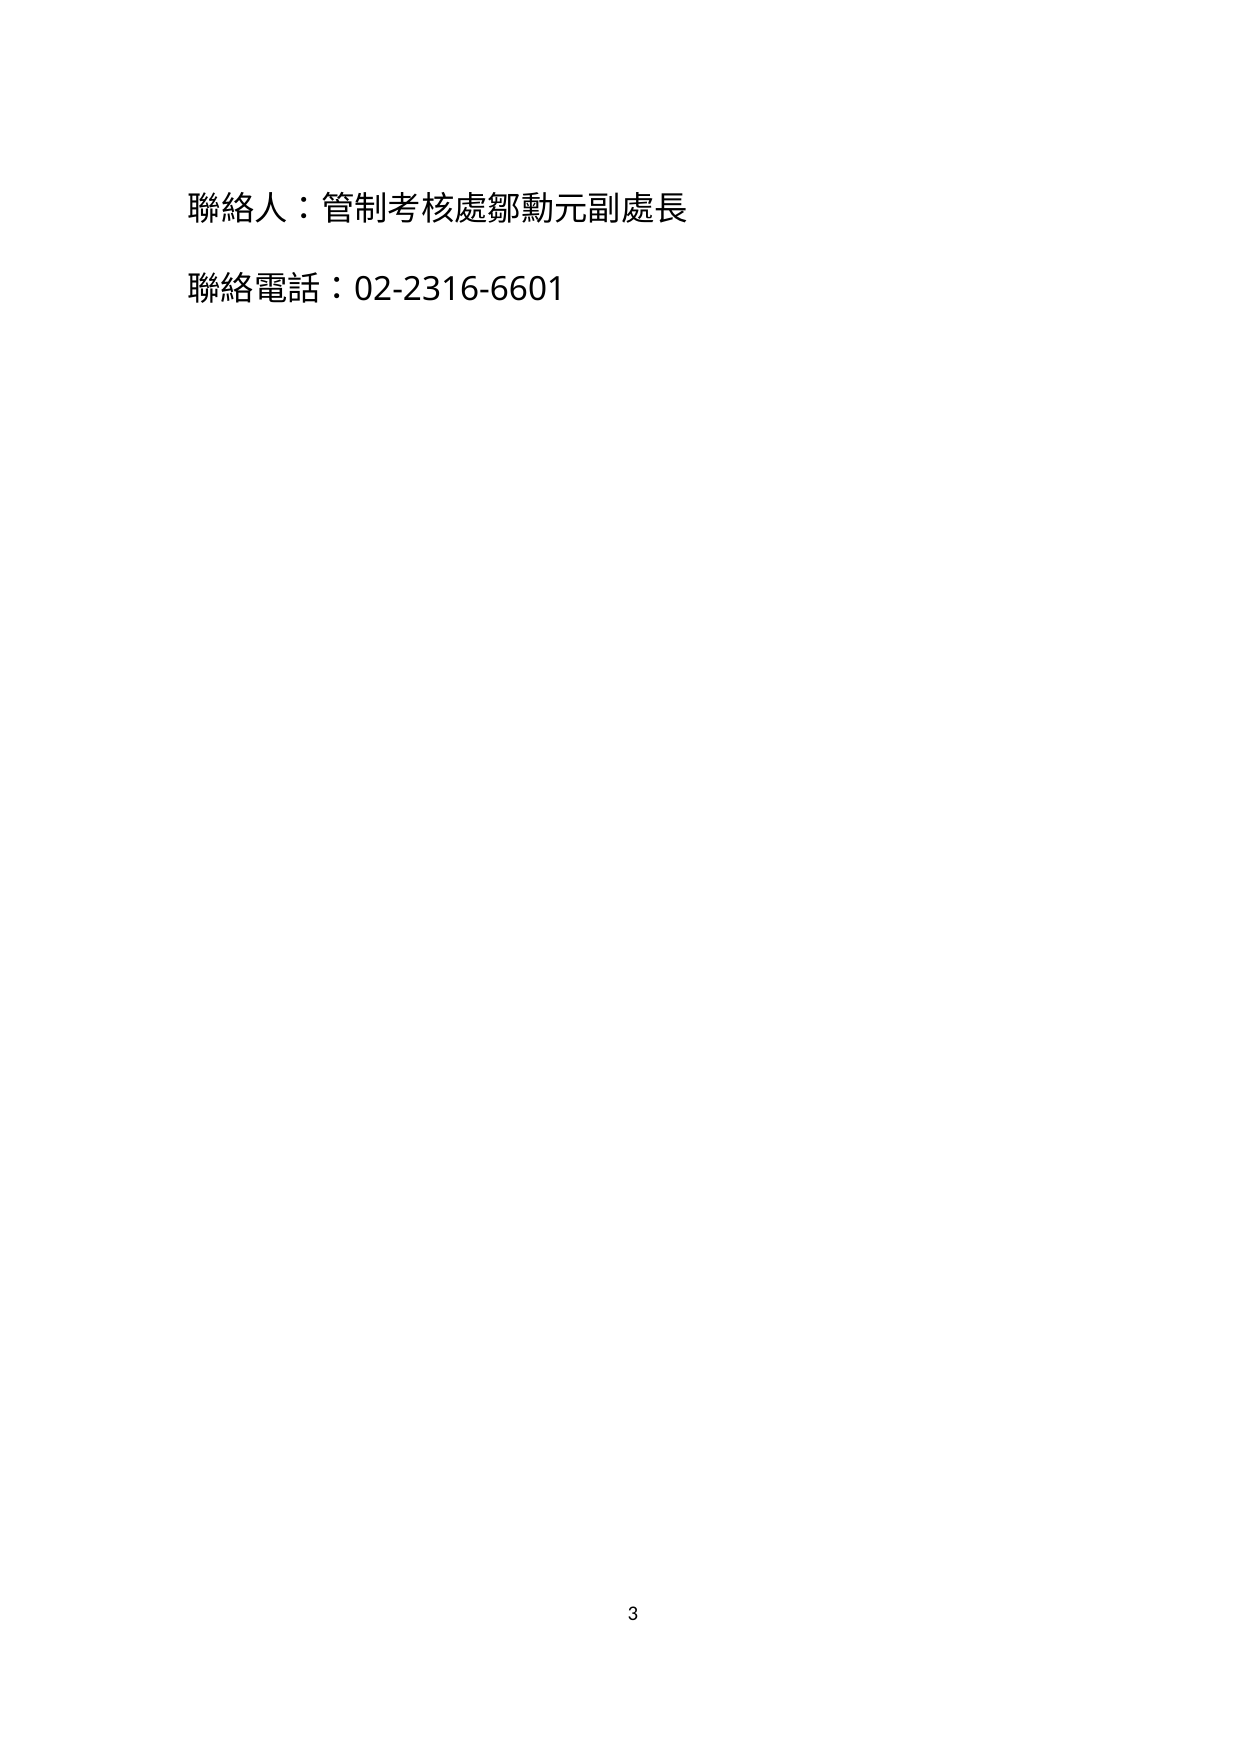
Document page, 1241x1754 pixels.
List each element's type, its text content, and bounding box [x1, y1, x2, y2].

text 聯絡電話：02-2316-6601 [184, 243, 1078, 318]
text 聯絡人：管制考核處鄒勳元副處長 [187, 162, 1078, 237]
